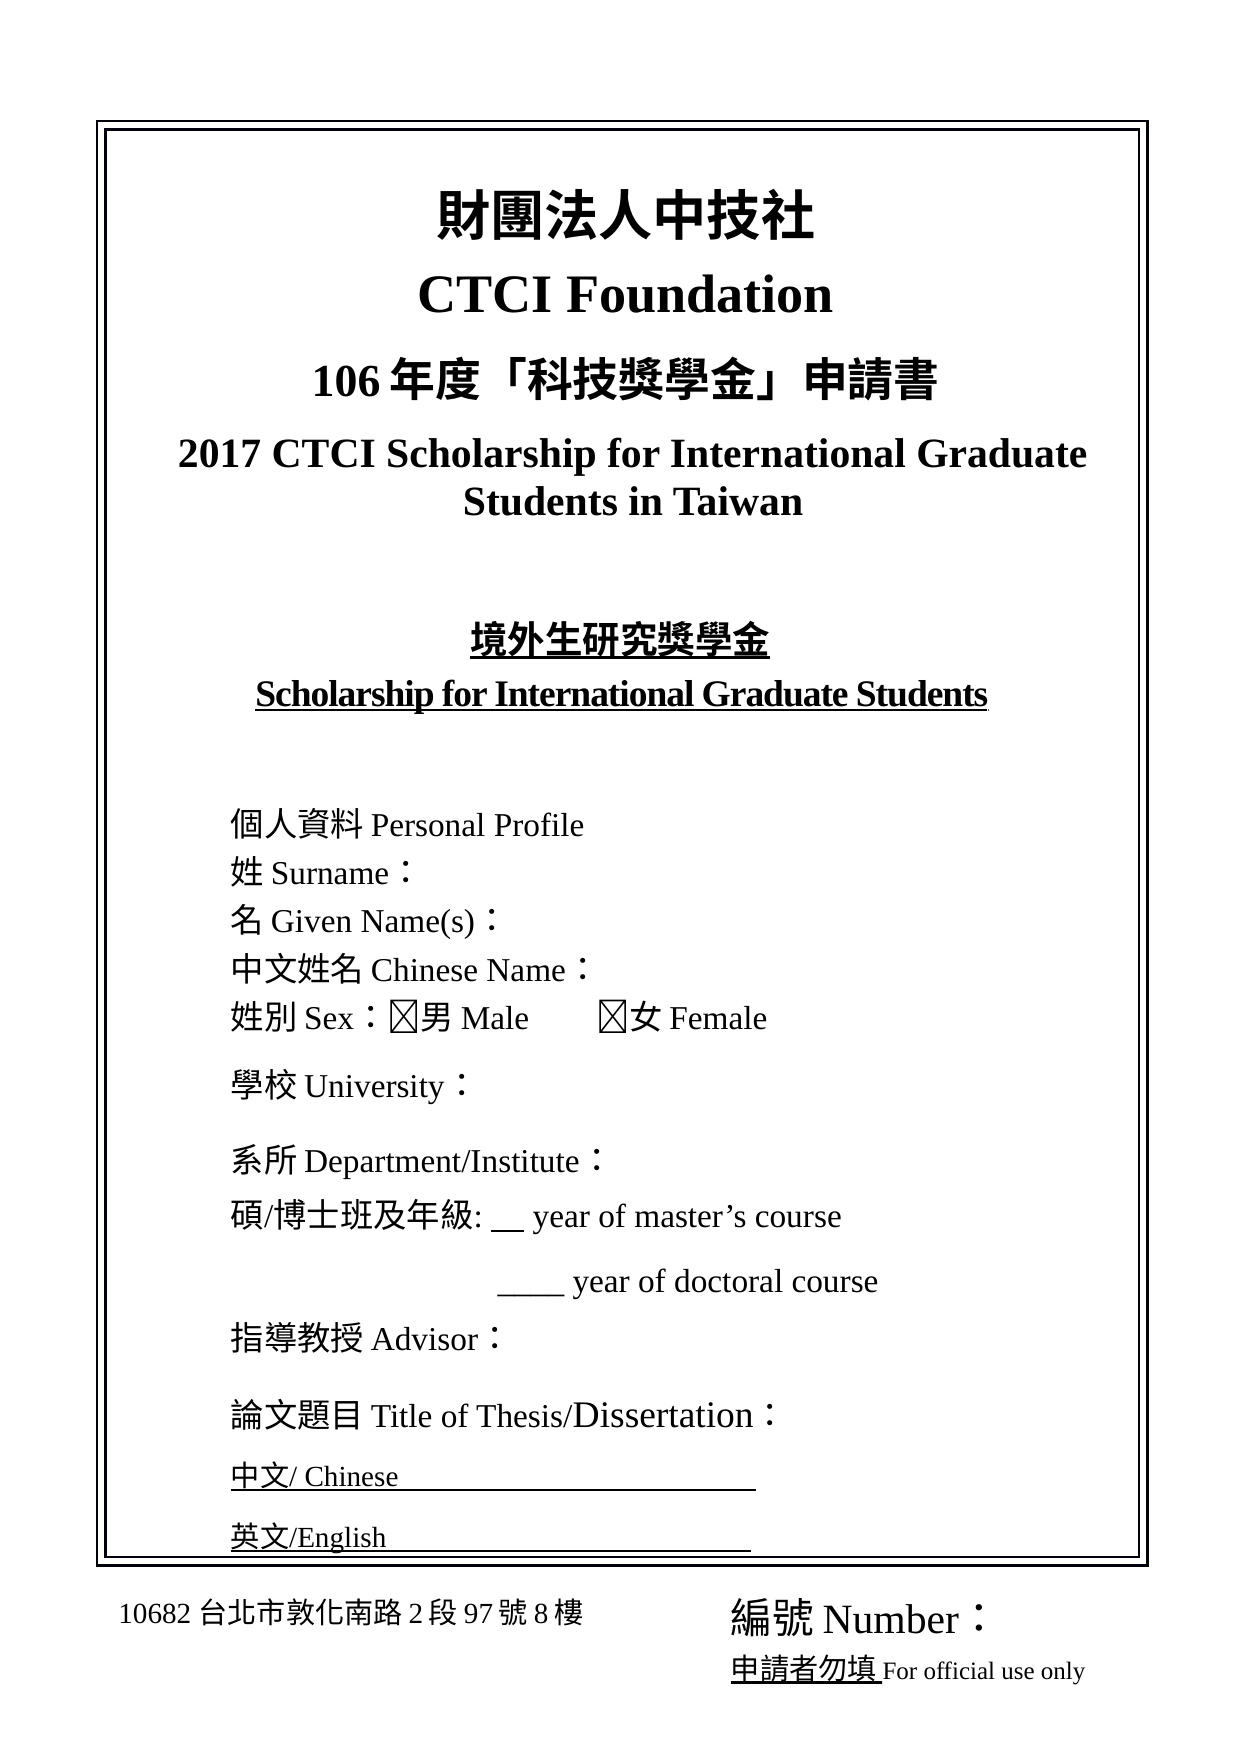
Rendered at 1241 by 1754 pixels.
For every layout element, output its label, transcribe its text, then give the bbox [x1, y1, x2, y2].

text 10682 台北市敦化南路2段97號8樓 [118, 1567, 1181, 1642]
table_header 境外生研究獎學金 [222, 591, 1019, 664]
table_cell Scholarship for International Graduate Students [222, 664, 1019, 760]
table_header 財團法人中技社 CTCI Foundation 106年度「科技獎學金」申請書 2017 CTCI Scholarship for International Graduate Students in Taiwan 個人資料Personal Profile 姓Surname： 名Given Name(s)： 中文姓名Chinese Name： 姓別Sex：男Male 女Female 學校University： 系所Department/Institute： 碩/博士班及年級: year of master’s course ____ year of doctoral course 指導教授Advisor： 論文題目Title of Thesis/Dissertation： 中文/ Chinese 英文/English [101, 122, 1144, 1556]
text 編號Number： [731, 1585, 1140, 1645]
text 申請者勿填For official use only [731, 1645, 1140, 1687]
